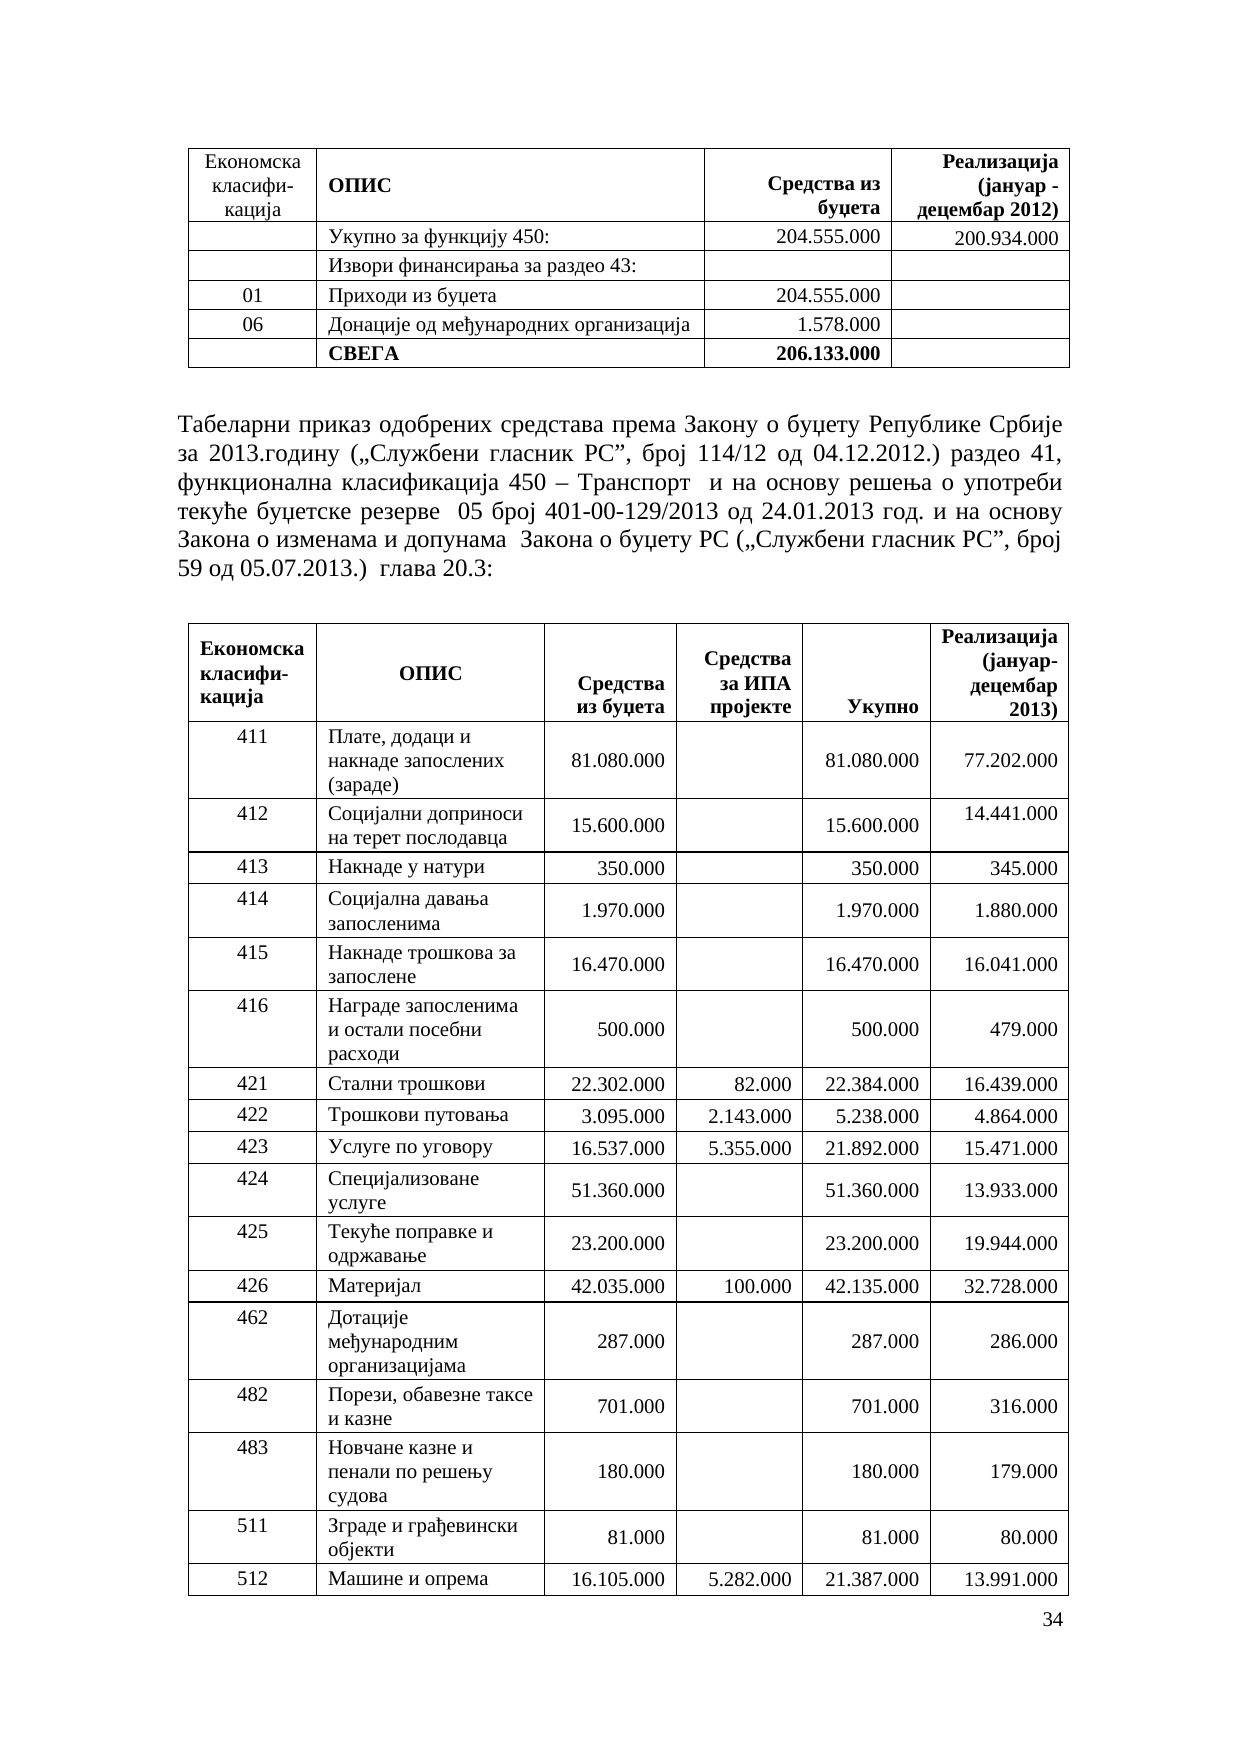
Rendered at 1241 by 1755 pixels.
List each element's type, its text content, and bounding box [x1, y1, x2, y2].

table_cell Награде запосленима и остали посебни расходи [317, 991, 544, 1067]
table_cell 483 [189, 1433, 316, 1509]
table_cell 81.000 [803, 1511, 930, 1563]
table_cell Социјални доприноси на терет послодавца [317, 799, 544, 851]
table_cell 416 [189, 991, 316, 1067]
table_cell 4.864.000 [931, 1100, 1068, 1131]
table_cell 412 [189, 799, 316, 851]
table_cell [677, 991, 802, 1067]
table_cell 19.944.000 [931, 1217, 1068, 1269]
table_cell 5.238.000 [803, 1100, 930, 1131]
table_cell [677, 884, 802, 937]
table_cell 5.355.000 [677, 1132, 802, 1163]
table_cell 80.000 [931, 1511, 1068, 1563]
table_header ОПИС [317, 149, 704, 221]
table_cell Донације од међународних организација [317, 310, 704, 338]
table_cell Приходи из буџета [317, 281, 704, 309]
table_cell 1.880.000 [931, 884, 1068, 937]
table_cell [705, 251, 891, 279]
table_cell 426 [189, 1271, 316, 1301]
table_header Реализациja(јануар- децембар 2013) [931, 624, 1068, 721]
table_cell Зграде и грађевински објекти [317, 1511, 544, 1563]
table_cell [892, 251, 1069, 279]
table_cell 200.934.000 [892, 222, 1069, 250]
table_cell Укупно за функцију 450: [317, 222, 704, 250]
table_cell 482 [189, 1380, 316, 1432]
table_cell 179.000 [931, 1433, 1068, 1509]
table_cell Текуће поправке и одржавање [317, 1217, 544, 1269]
table_cell Новчане казне и пенали по решењу судова [317, 1433, 544, 1509]
table_cell 414 [189, 884, 316, 937]
table_cell 21.892.000 [803, 1132, 930, 1163]
table_header Средства из буџета [705, 149, 891, 221]
table_cell 1.578.000 [705, 310, 891, 338]
table_cell СВЕГА [317, 339, 704, 367]
table_cell 204.555.000 [705, 281, 891, 309]
table_cell Стални трошкови [317, 1068, 544, 1099]
table_cell 204.555.000 [705, 222, 891, 250]
table_cell [892, 339, 1069, 367]
table_cell 424 [189, 1164, 316, 1216]
table_cell 22.384.000 [803, 1068, 930, 1099]
table_cell 413 [189, 853, 316, 883]
table_cell 5.282.000 [677, 1564, 802, 1595]
table_cell 180.000 [545, 1433, 676, 1509]
table_header ОПИС [317, 624, 544, 721]
table_cell 350.000 [803, 853, 930, 883]
table_cell 287.000 [545, 1303, 676, 1379]
table_cell [892, 310, 1069, 338]
table_cell 422 [189, 1100, 316, 1131]
table_cell Плате, додаци и накнаде запослених (зараде) [317, 722, 544, 798]
table_cell [677, 722, 802, 798]
table_cell [677, 938, 802, 990]
table_cell 1.970.000 [803, 884, 930, 937]
table_cell 206.133.000 [705, 339, 891, 367]
table_cell [189, 222, 316, 250]
table_cell 1.970.000 [545, 884, 676, 937]
table_cell 16.041.000 [931, 938, 1068, 990]
table_cell 16.470.000 [803, 938, 930, 990]
table_cell 81.000 [545, 1511, 676, 1563]
table_cell 77.202.000 [931, 722, 1068, 798]
table_cell 32.728.000 [931, 1271, 1068, 1301]
table_cell [677, 1380, 802, 1432]
table_cell 51.360.000 [545, 1164, 676, 1216]
table_cell 500.000 [803, 991, 930, 1067]
table_cell 345.000 [931, 853, 1068, 883]
table_header Економска класифи-кација [189, 149, 316, 221]
table_cell 22.302.000 [545, 1068, 676, 1099]
table_cell 421 [189, 1068, 316, 1099]
table_cell 01 [189, 281, 316, 309]
table_cell 16.105.000 [545, 1564, 676, 1595]
table_header Реализациja (јануар - децембар 2012) [892, 149, 1069, 221]
table_cell 42.035.000 [545, 1271, 676, 1301]
table_cell 23.200.000 [803, 1217, 930, 1269]
table_cell [677, 1217, 802, 1269]
table_cell Накнаде у натури [317, 853, 544, 883]
table_cell 13.933.000 [931, 1164, 1068, 1216]
table_cell 06 [189, 310, 316, 338]
table_cell [677, 1511, 802, 1563]
table_cell Накнаде трошкова за запослене [317, 938, 544, 990]
table_cell 81.080.000 [803, 722, 930, 798]
table_cell Услуге по уговору [317, 1132, 544, 1163]
table_cell 479.000 [931, 991, 1068, 1067]
table_cell [677, 799, 802, 851]
table_cell 462 [189, 1303, 316, 1379]
table_cell 286.000 [931, 1303, 1068, 1379]
table_header Економска класифи-кација [189, 624, 316, 721]
table_cell [189, 251, 316, 279]
table_cell 512 [189, 1564, 316, 1595]
table_cell 180.000 [803, 1433, 930, 1509]
table_cell Социјална давања запосленима [317, 884, 544, 937]
table_cell 42.135.000 [803, 1271, 930, 1301]
table_cell [677, 853, 802, 883]
table_cell 511 [189, 1511, 316, 1563]
table_cell [189, 339, 316, 367]
table_cell Специјализоване услуге [317, 1164, 544, 1216]
table_cell 701.000 [545, 1380, 676, 1432]
table_header Средства из буџета [545, 624, 676, 721]
table_cell [677, 1433, 802, 1509]
table_cell 316.000 [931, 1380, 1068, 1432]
table_cell Дотације међународним организацијама [317, 1303, 544, 1379]
table_cell [892, 281, 1069, 309]
table_cell 411 [189, 722, 316, 798]
table_cell 350.000 [545, 853, 676, 883]
table_cell 16.537.000 [545, 1132, 676, 1163]
table_cell Извори финансирања за раздео 43: [317, 251, 704, 279]
table_cell [677, 1303, 802, 1379]
table_cell 15.600.000 [803, 799, 930, 851]
table_cell Трошкови путовања [317, 1100, 544, 1131]
table_cell 100.000 [677, 1271, 802, 1301]
table_cell 500.000 [545, 991, 676, 1067]
table_header Средства за ИПА пројекте [677, 624, 802, 721]
table_cell 82.000 [677, 1068, 802, 1099]
table_cell 51.360.000 [803, 1164, 930, 1216]
table_cell 21.387.000 [803, 1564, 930, 1595]
table_cell 13.991.000 [931, 1564, 1068, 1595]
table_cell 16.470.000 [545, 938, 676, 990]
table_cell 23.200.000 [545, 1217, 676, 1269]
table_cell 287.000 [803, 1303, 930, 1379]
table_cell 14.441.000 [931, 799, 1068, 851]
table_cell 2.143.000 [677, 1100, 802, 1131]
table_cell 423 [189, 1132, 316, 1163]
table_cell 701.000 [803, 1380, 930, 1432]
table_cell Машине и опрема [317, 1564, 544, 1595]
text Табеларни приказ одобрених средстава према Закону о буџету Републике Србије за 2013.годину („Службени гласник РС”, број 114/12 од 04.12.2012.) раздео 41, функционална класификација 450 – Транспорт и на основу решења о употреби текуће буџетске резерве 05 број 401-00-129/2013 од 24.01.2013 год. и на основу Закона о изменама и допунама Закона о буџету РС („Службени гласник РС”, број 59 од 05.07.2013.) глава 20.3: [177, 409, 1063, 582]
table_cell 415 [189, 938, 316, 990]
table_cell 81.080.000 [545, 722, 676, 798]
table_cell [677, 1164, 802, 1216]
table_cell 16.439.000 [931, 1068, 1068, 1099]
table_cell 15.471.000 [931, 1132, 1068, 1163]
table_cell 15.600.000 [545, 799, 676, 851]
table_cell 425 [189, 1217, 316, 1269]
table_cell Порези, обавезне таксе и казне [317, 1380, 544, 1432]
table_header Укупно [803, 624, 930, 721]
table_cell Материјал [317, 1271, 544, 1301]
table_cell 3.095.000 [545, 1100, 676, 1131]
